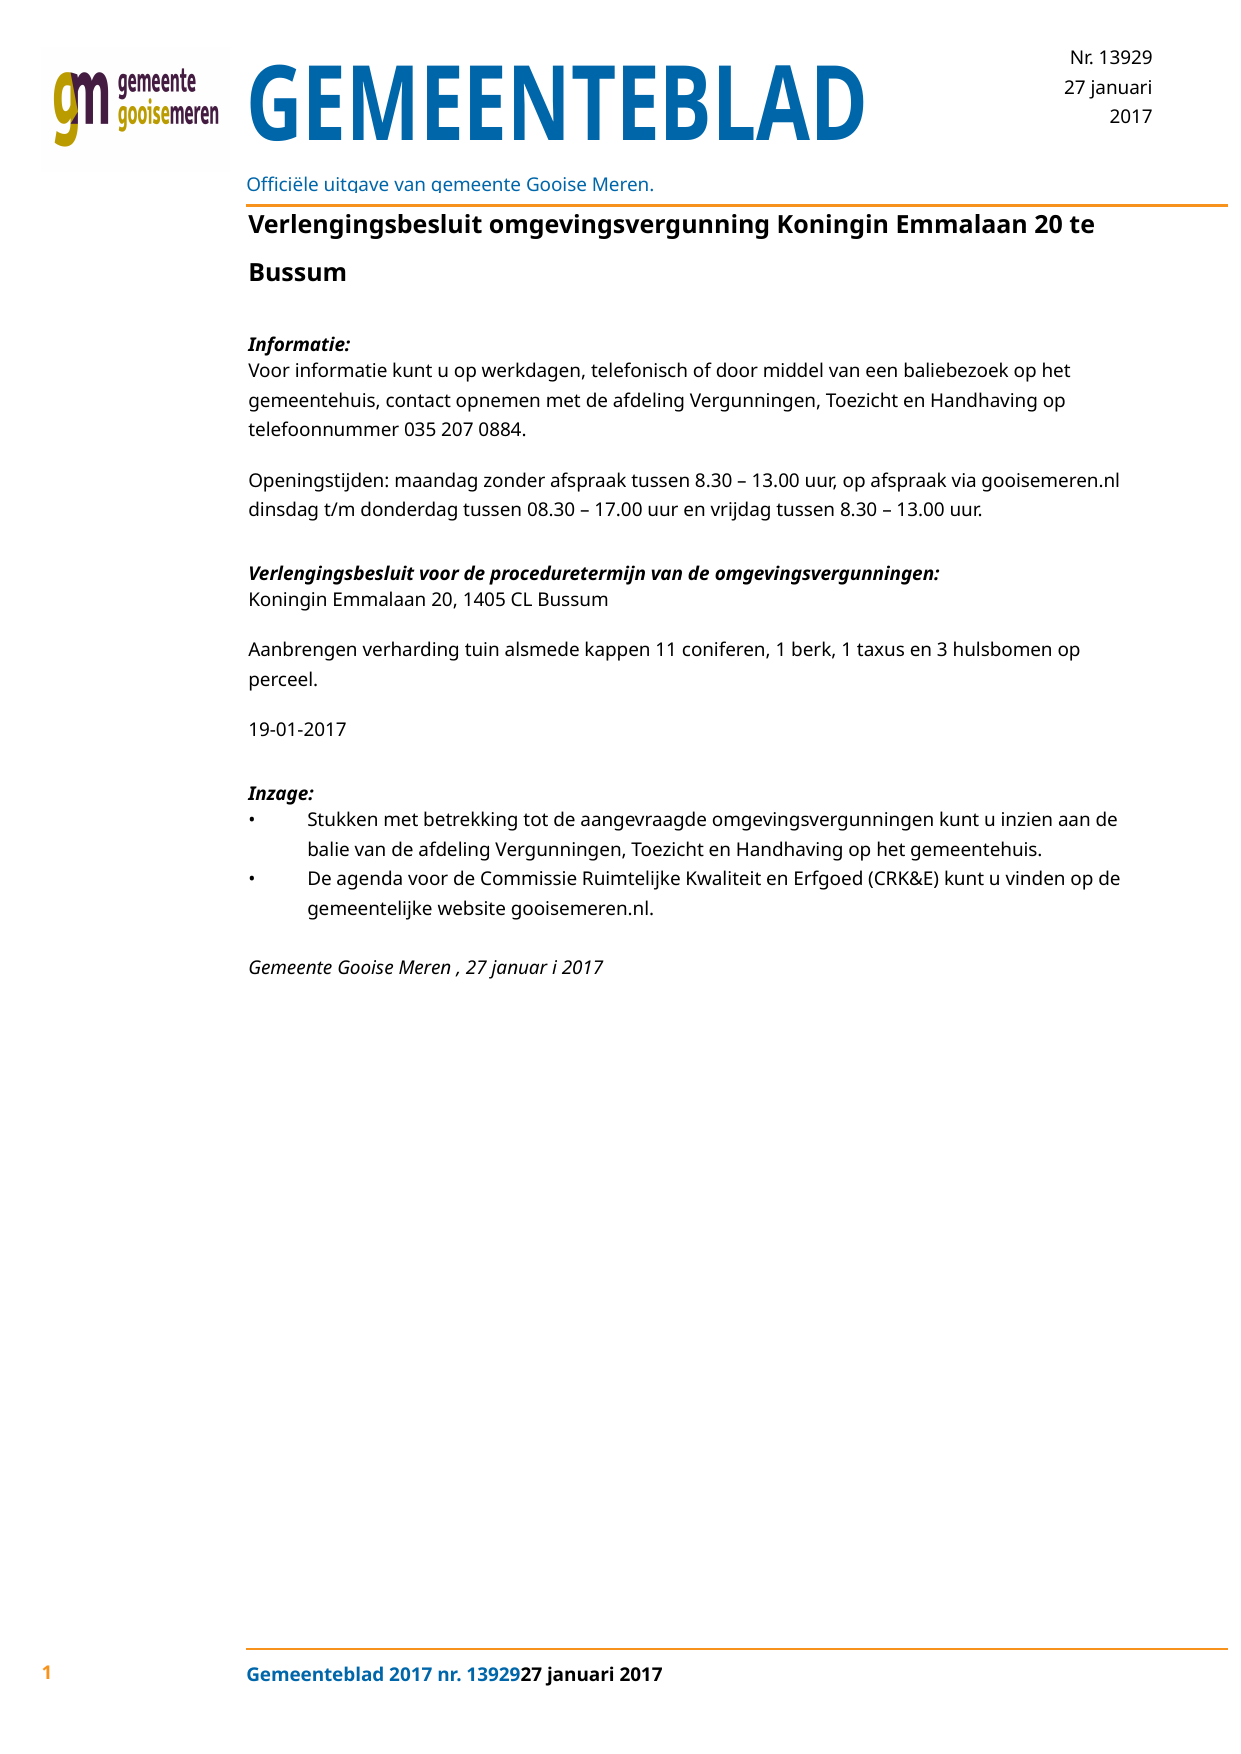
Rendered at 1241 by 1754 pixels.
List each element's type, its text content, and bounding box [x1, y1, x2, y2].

text Informatie: [248, 331, 1152, 357]
text Verlengingsbesluit omgevingsvergunning Koningin Emmalaan 20 te Bussum [248, 207, 1152, 288]
text Gemeente Gooise Meren , 27 januar i 2017 [248, 954, 1152, 980]
text Openingstijden: maandag zonder afspraak tussen 8.30 – 13.00 uur, op afspraak via gooisemeren.nl dinsdag t/m donderdag tussen 08.30 – 17.00 uur en vrijdag tussen 8.30 – 13.00 uur. [248, 467, 1152, 522]
text Voor informatie kunt u op werkdagen, telefonisch of door middel van een baliebezoek op het gemeentehuis, contact opnemen met de afdeling Vergunningen, Toezicht en Handhaving op telefoonnummer 035 207 0884. [248, 357, 1152, 442]
text 19-01-2017 [248, 716, 1152, 742]
picture [41, 47, 231, 172]
text Aanbrengen verharding tuin alsmede kappen 11 coniferen, 1 berk, 1 taxus en 3 hulsbomen op perceel. [248, 636, 1152, 692]
list De agenda voor de Commissie Ruimtelijke Kwaliteit en Erfgoed (CRK&E) kunt u vinden op de gemeentelijke website gooisemeren.nl. [248, 865, 1152, 921]
text Koningin Emmalaan 20, 1405 CL Bussum [248, 586, 1152, 612]
text Inzage: [248, 780, 1152, 806]
text Verlengingsbesluit voor de proceduretermijn van de omgevingsvergunningen: [248, 560, 1152, 586]
list Stukken met betrekking tot de aangevraagde omgevingsvergunningen kunt u inzien aan de balie van de afdeling Vergunningen, Toezicht en Handhaving op het gemeentehuis. [248, 806, 1152, 861]
